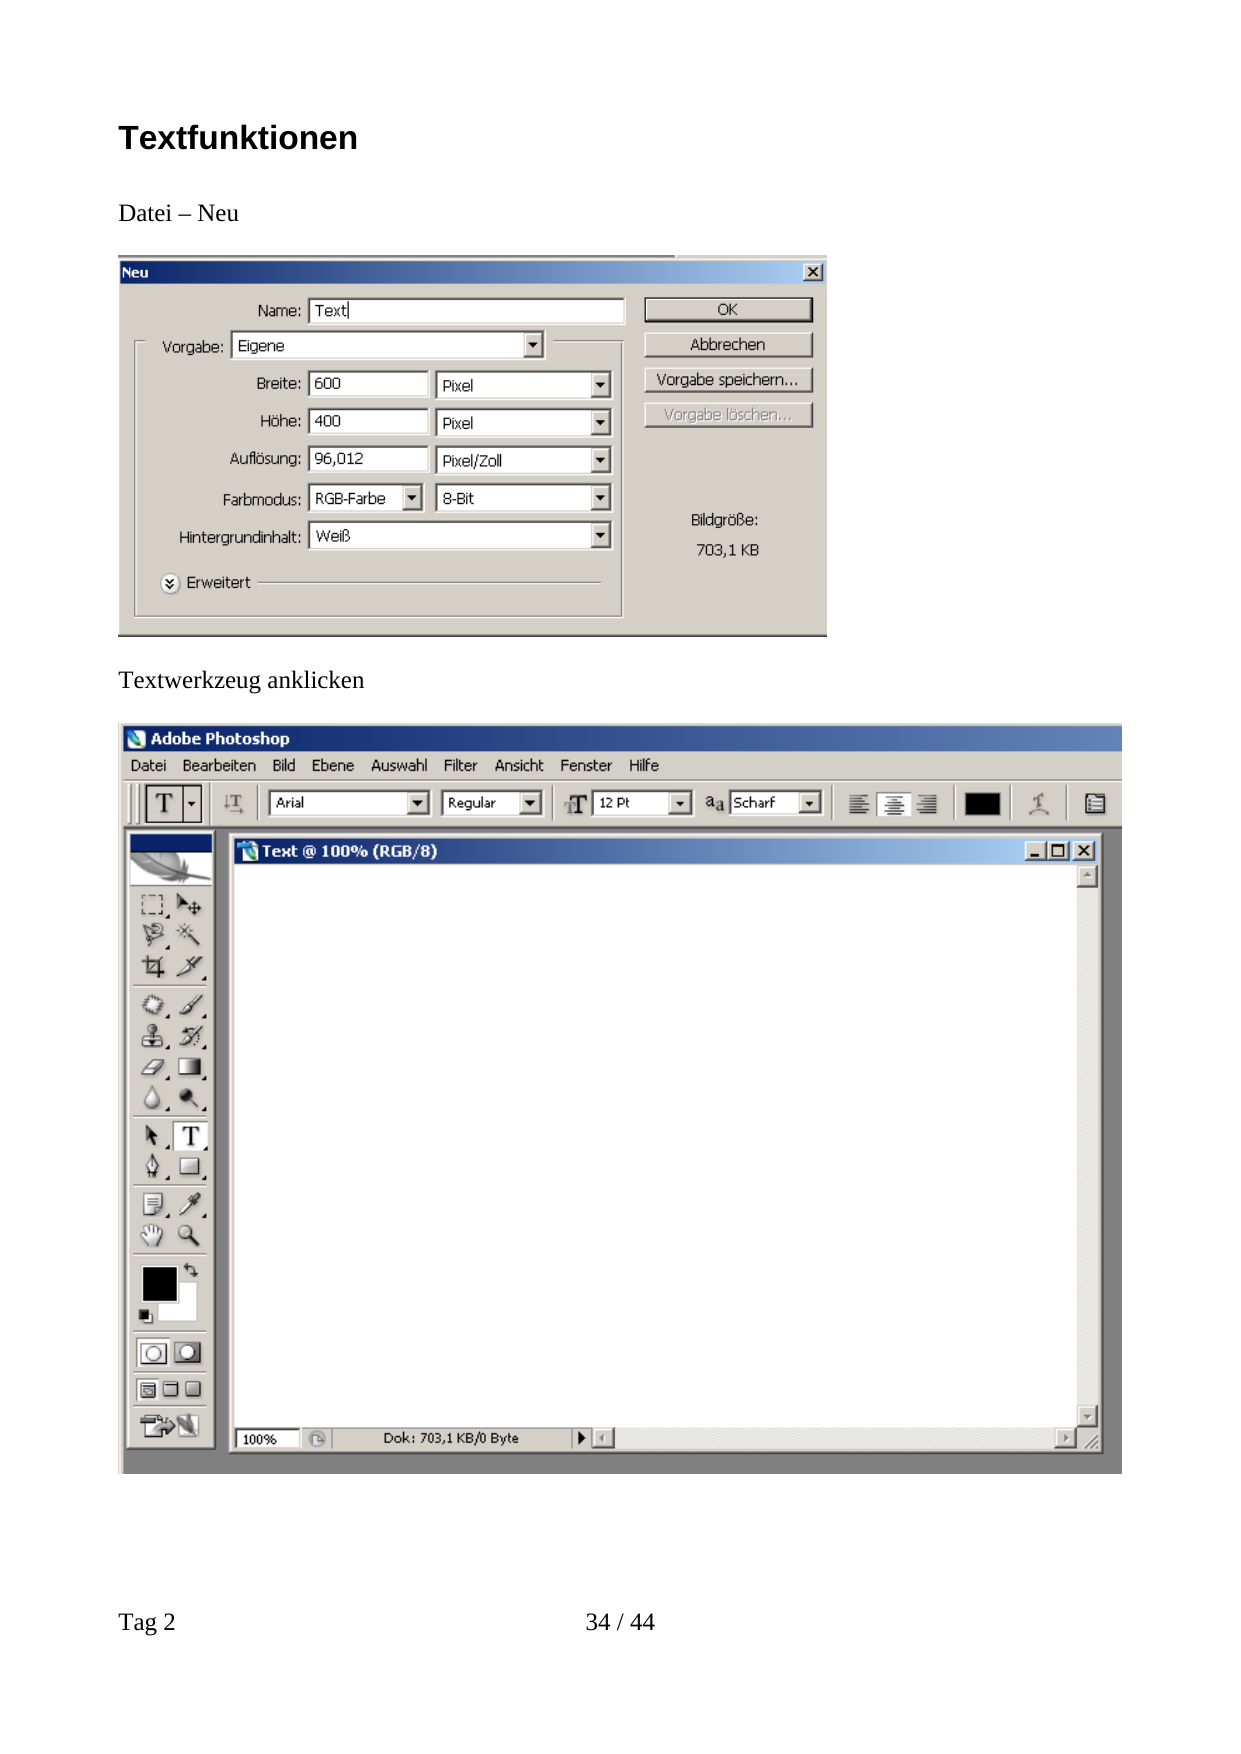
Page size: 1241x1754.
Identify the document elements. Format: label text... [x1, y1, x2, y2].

picture [118, 255, 827, 637]
text Textwerkzeug anklicken [118, 665, 1122, 694]
text Datei – Neu [118, 198, 1122, 227]
subtitle Textfunktionen [118, 118, 1122, 157]
picture [118, 722, 1122, 1474]
